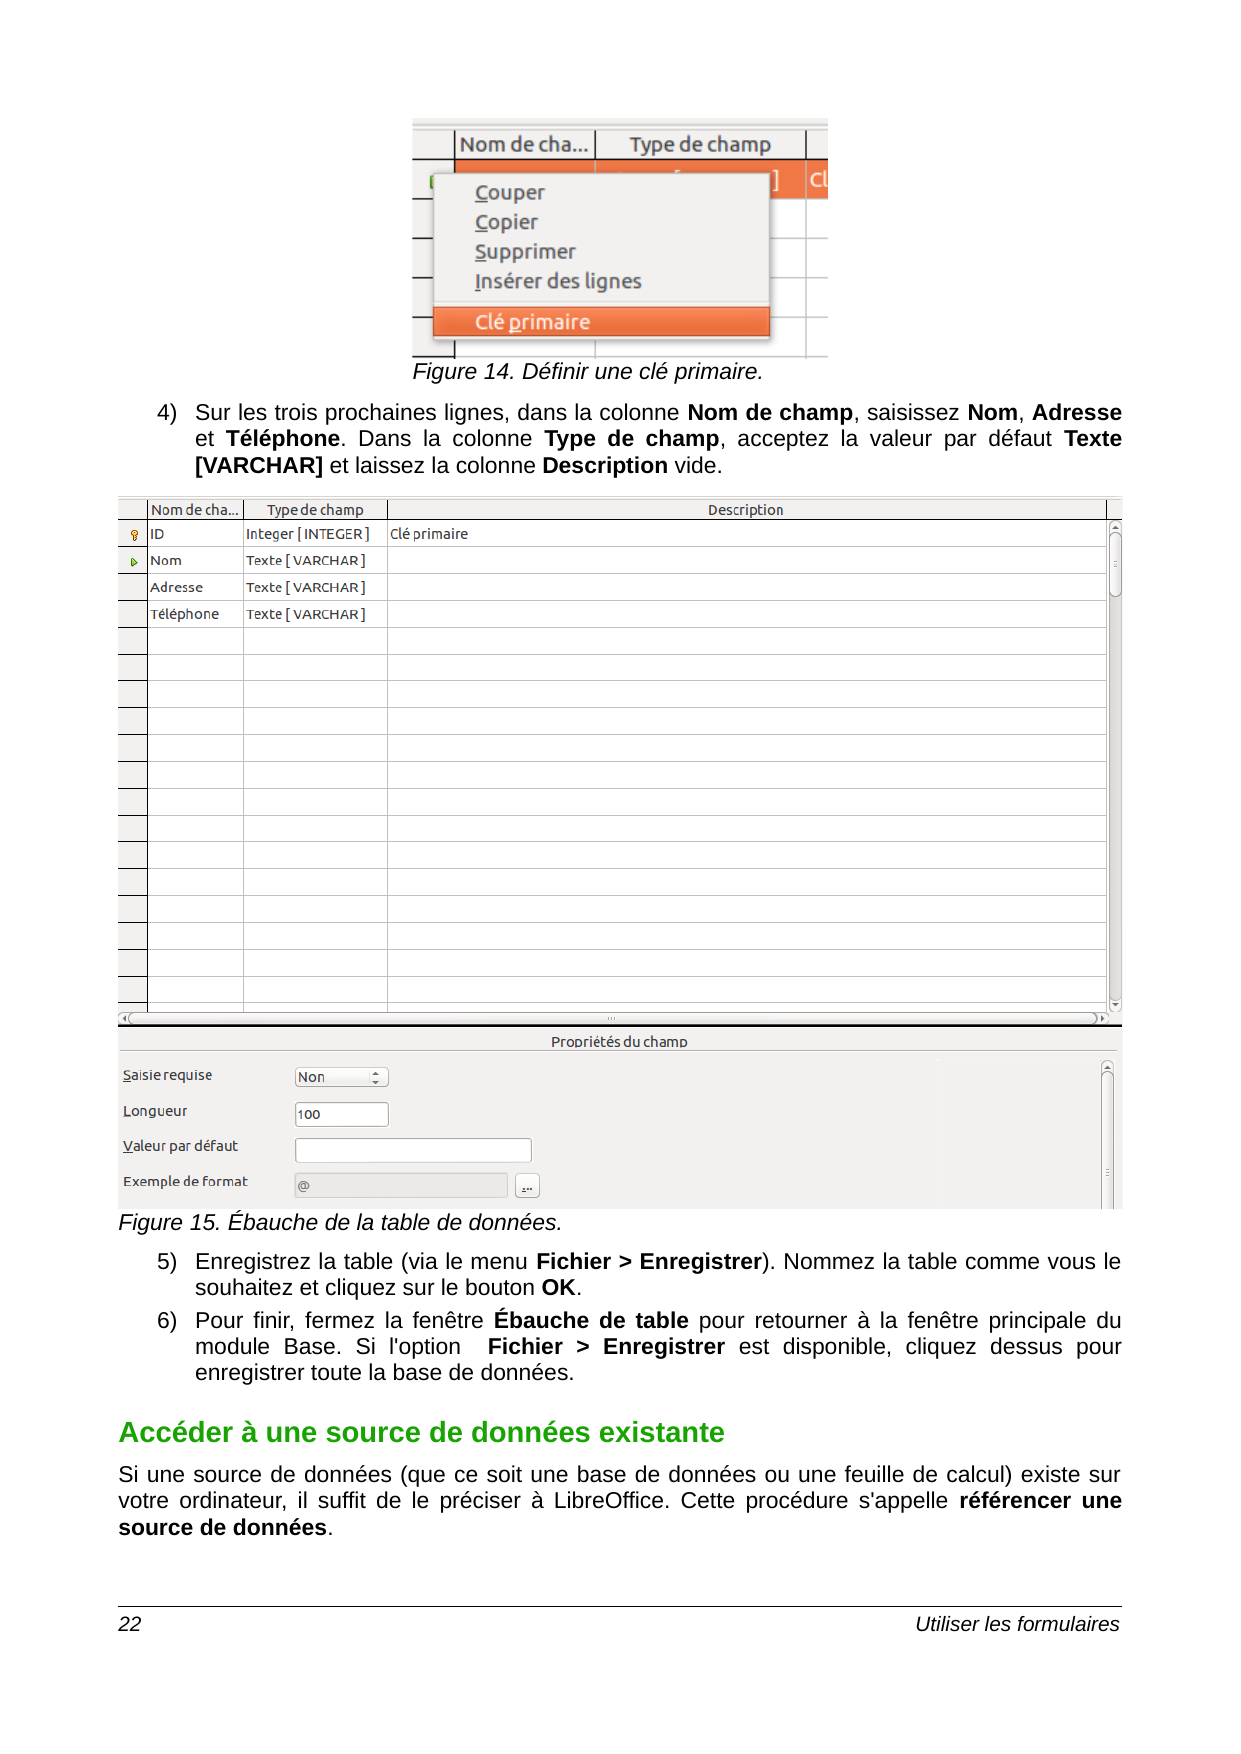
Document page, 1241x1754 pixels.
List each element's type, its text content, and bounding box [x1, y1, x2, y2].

subtitle Accéder à une source de données existante [118, 1415, 1122, 1448]
picture [412, 118, 828, 359]
text Si une source de données (que ce soit une base de données ou une feuille de calcul) existe sur votre ordinateur, il suffit de le préciser à LibreOffice. Cette procédure s'appelle référencer une source de données. [118, 1461, 1122, 1540]
list Enregistrez la table (via le menu Fichier > Enregistrer). Nommez la table comme vous le souhaitez et cliquez sur le bouton OK. [177, 1248, 1122, 1300]
list Pour finir, fermez la fenêtre Ébauche de table pour retourner à la fenêtre principale du module Base. Si l'option Fichier > Enregistrer est disponible, cliquez dessus pour enregistrer toute la base de données. [177, 1307, 1122, 1386]
text Figure 15. Ébauche de la table de données. [118, 1209, 1122, 1235]
picture [118, 496, 1123, 1209]
text Figure 14. Définir une clé primaire. [412, 359, 828, 384]
list Sur les trois prochaines lignes, dans la colonne Nom de champ, saisissez Nom, Adresse et Téléphone. Dans la colonne Type de champ, acceptez la valeur par défaut Texte [VARCHAR] et laissez la colonne Description vide. [177, 399, 1122, 478]
